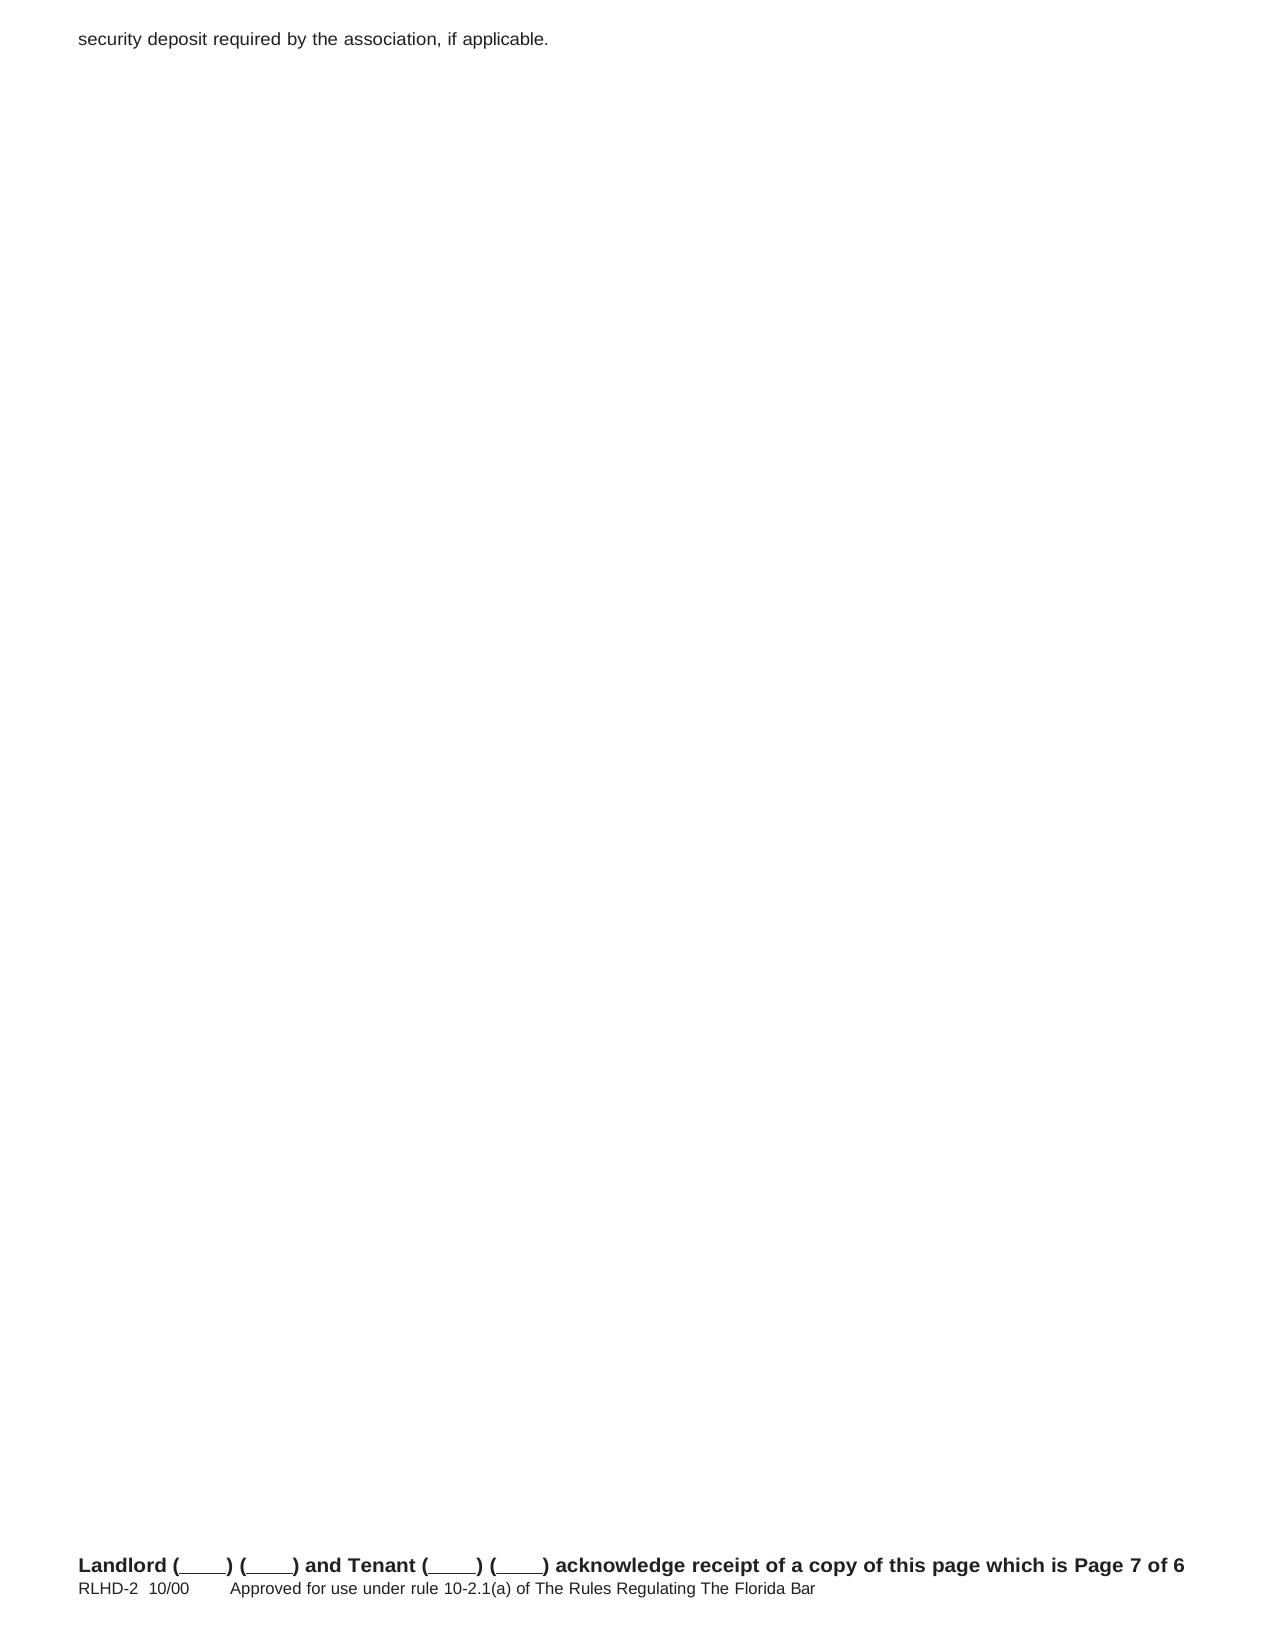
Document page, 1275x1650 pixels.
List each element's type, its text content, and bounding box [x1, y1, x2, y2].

text security deposit required by the association, if applicable. [78, 29, 1217, 49]
